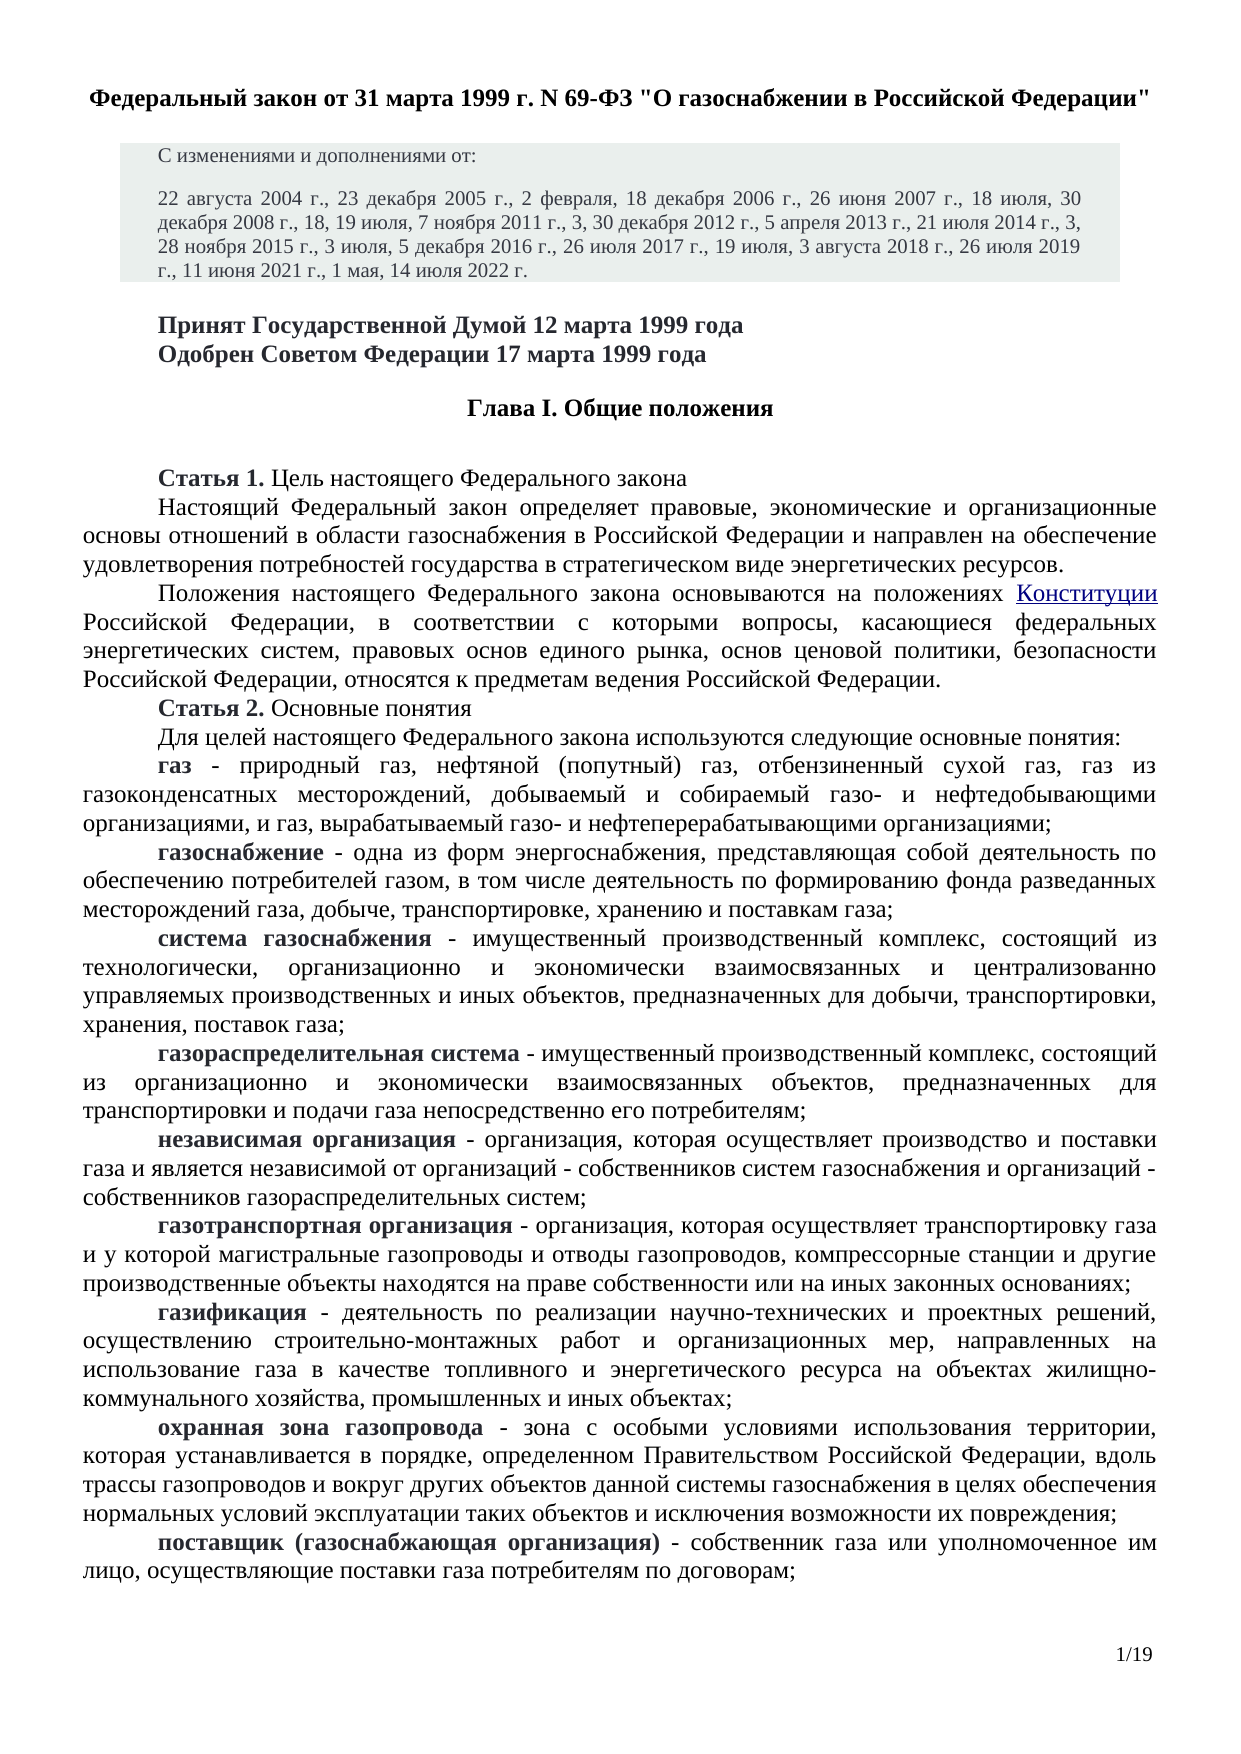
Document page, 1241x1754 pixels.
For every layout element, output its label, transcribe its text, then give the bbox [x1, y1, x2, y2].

text Для целей настоящего Федерального закона используются следующие основные понятия: [83, 722, 1157, 751]
text Настоящий Федеральный закон определяет правовые, экономические и организационные основы отношений в области газоснабжения в Российской Федерации и направлен на обеспечение удовлетворения потребностей государства в стратегическом виде энергетических ресурсов. [83, 492, 1157, 578]
text охранная зона газопровода - зона с особыми условиями использования территории, которая устанавливается в порядке, определенном Правительством Российской Федерации, вдоль трассы газопроводов и вокруг других объектов данной системы газоснабжения в целях обеспечения нормальных условий эксплуатации таких объектов и исключения возможности их повреждения; [83, 1412, 1157, 1527]
text газораспределительная система - имущественный производственный комплекс, состоящий из организационно и экономически взаимосвязанных объектов, предназначенных для транспортировки и подачи газа непосредственно его потребителям; [83, 1038, 1157, 1124]
subtitle Глава I. Общие положения [83, 393, 1157, 422]
text газ - природный газ, нефтяной (попутный) газ, отбензиненный сухой газ, газ из газоконденсатных месторождений, добываемый и собираемый газо- и нефтедобывающими организациями, и газ, вырабатываемый газо- и нефтеперерабатывающими организациями; [83, 751, 1157, 837]
text система газоснабжения - имущественный производственный комплекс, состоящий из технологически, организационно и экономически взаимосвязанных и централизованно управляемых производственных и иных объектов, предназначенных для добычи, транспортировки, хранения, поставок газа; [83, 923, 1157, 1038]
text газификация - деятельность по реализации научно-технических и проектных решений, осуществлению строительно-монтажных работ и организационных мер, направленных на использование газа в качестве топливного и энергетического ресурса на объектах жилищно-коммунального хозяйства, промышленных и иных объектах; [83, 1297, 1157, 1412]
text С изменениями и дополнениями от: [477, 143, 1082, 167]
text газотранспортная организация - организация, которая осуществляет транспортировку газа и у которой магистральные газопроводы и отводы газопроводов, компрессорные станции и другие производственные объекты находятся на праве собственности или на иных законных основаниях; [83, 1211, 1157, 1297]
text Одобрен Советом Федерации 17 марта 1999 года [83, 339, 1157, 368]
text газоснабжение - одна из форм энергоснабжения, представляющая собой деятельность по обеспечению потребителей газом, в том числе деятельность по формированию фонда разведанных месторождений газа, добыче, транспортировке, хранению и поставкам газа; [83, 837, 1157, 923]
text Положения настоящего Федерального закона основываются на положениях Конституции Российской Федерации, в соответствии с которыми вопросы, касающиеся федеральных энергетических систем, правовых основ единого рынка, основ ценовой политики, безопасности Российской Федерации, относятся к предметам ведения Российской Федерации. [83, 578, 1157, 693]
subtitle Федеральный закон от 31 марта 1999 г. N 69-ФЗ "О газоснабжении в Российской Федерации" [83, 83, 1157, 112]
text Статья 2. Основные понятия [158, 693, 1157, 722]
text Принят Государственной Думой 12 марта 1999 года [83, 311, 1157, 339]
text независимая организация - организация, которая осуществляет производство и поставки газа и является независимой от организаций - собственников систем газоснабжения и организаций - собственников газораспределительных систем; [83, 1124, 1157, 1211]
text поставщик (газоснабжающая организация) - собственник газа или уполномоченное им лицо, осуществляющие поставки газа потребителям по договорам; [83, 1527, 1157, 1584]
text Статья 1. Цель настоящего Федерального закона [158, 463, 1157, 492]
text 22 августа 2004 г., 23 декабря 2005 г., 2 февраля, 18 декабря 2006 г., 26 июня 2007 г., 18 июля, 30 декабря 2008 г., 18, 19 июля, 7 ноября 2011 г., 3, 30 декабря 2012 г., 5 апреля 2013 г., 21 июля 2014 г., 3, 28 ноября 2015 г., 3 июля, 5 декабря 2016 г., 26 июля 2017 г., 19 июля, 3 августа 2018 г., 26 июля 2019 г., 11 июня 2021 г., 1 мая, 14 июля 2022 г. [528, 258, 1082, 282]
